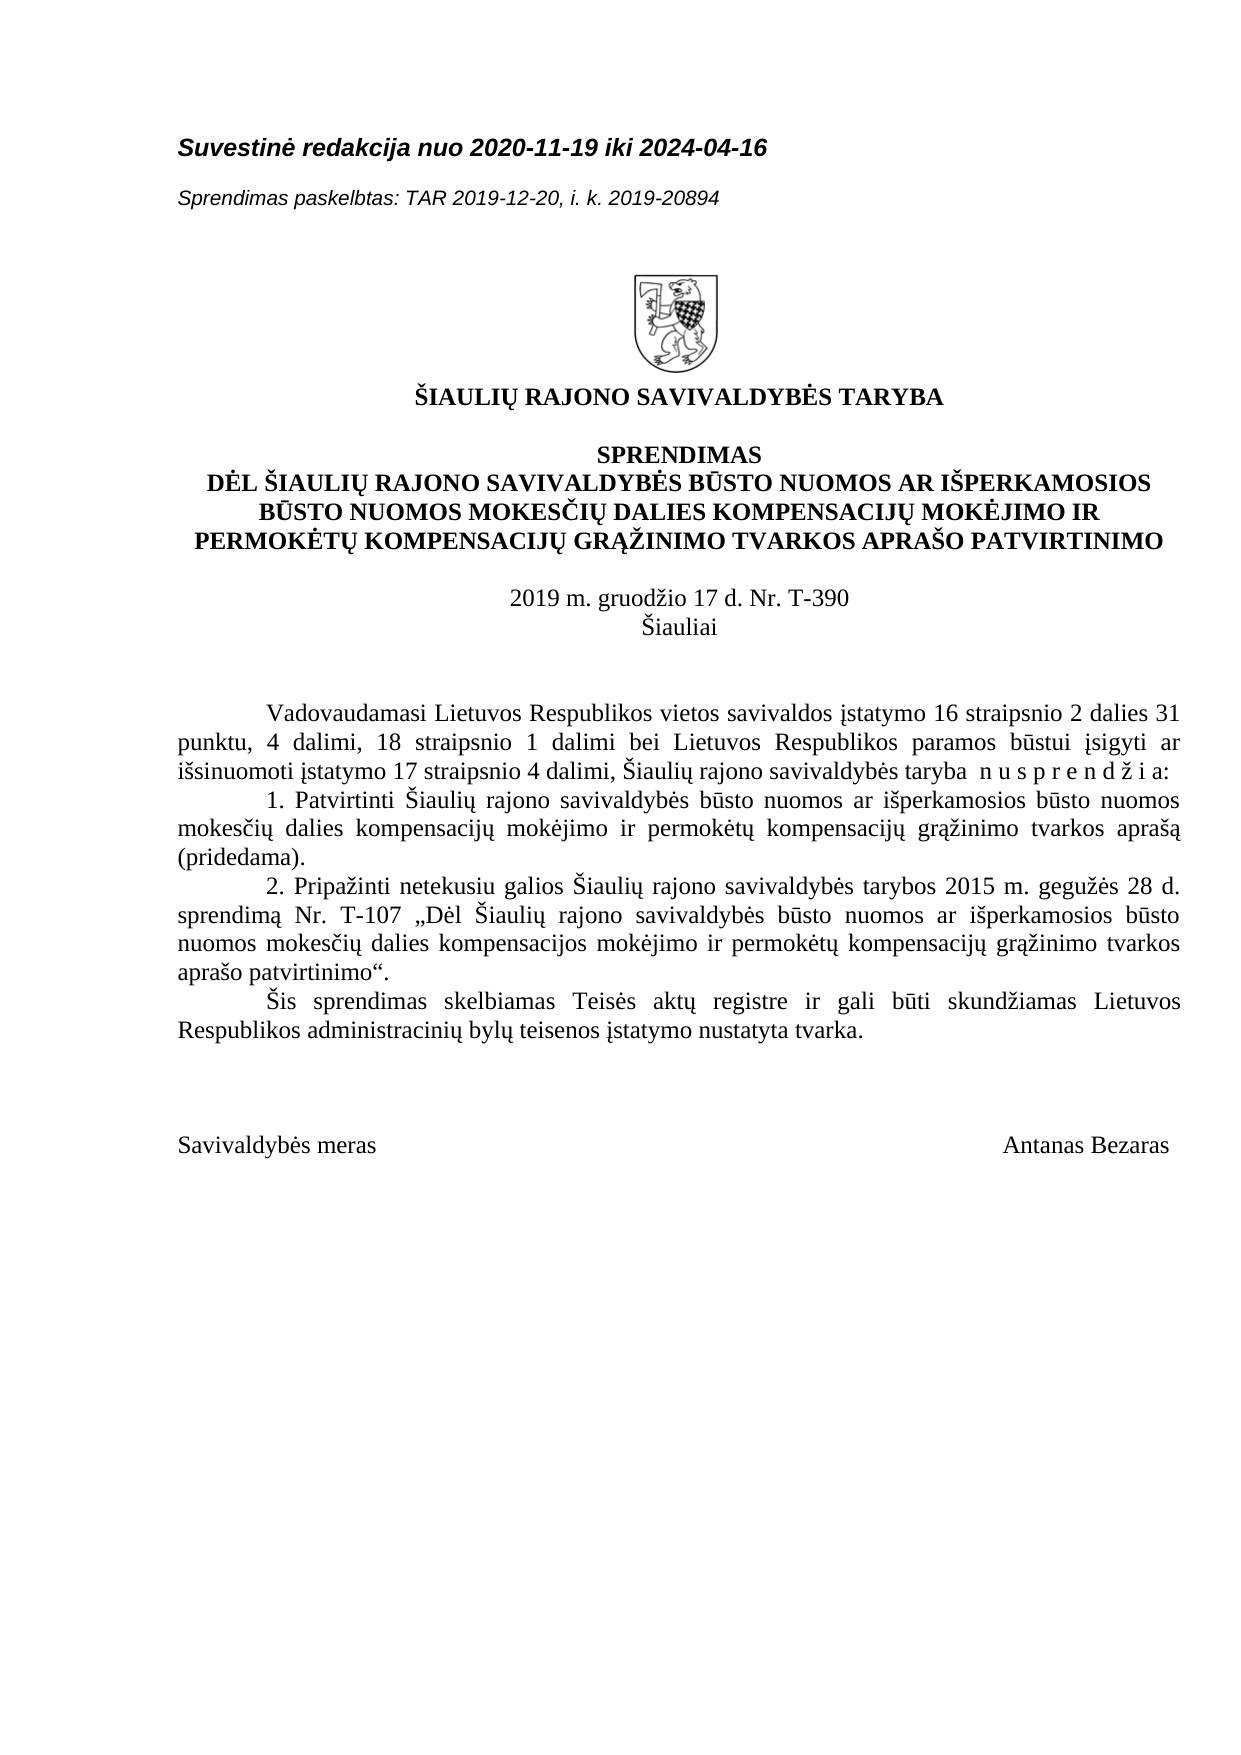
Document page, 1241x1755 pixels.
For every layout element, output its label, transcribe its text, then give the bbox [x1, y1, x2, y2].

subtitle ŠIAULIŲ RAJONO SAVIVALDYBĖS TARYBA [177, 382, 1181, 411]
text Vadovaudamasi Lietuvos Respublikos vietos savivaldos įstatymo 16 straipsnio 2 dalies 31 punktu, 4 dalimi, 18 straipsnio 1 dalimi bei Lietuvos Respublikos paramos būstui įsigyti ar išsinuomoti įstatymo 17 straipsnio 4 dalimi, Šiaulių rajono savivaldybės taryba n u s p r e n d ž i a: [177, 698, 1181, 785]
text 2. Pripažinti netekusiu galios Šiaulių rajono savivaldybės tarybos 2015 m. gegužės 28 d. sprendimą Nr. T-107 „Dėl Šiaulių rajono savivaldybės būsto nuomos ar išperkamosios būsto nuomos mokesčių dalies kompensacijos mokėjimo ir permokėtų kompensacijų grąžinimo tvarkos aprašo patvirtinimo“. [177, 871, 1181, 986]
text DĖL ŠIAULIŲ RAJONO SAVIVALDYBĖS BŪSTO NUOMOS AR IŠPERKAMOSIOS BŪSTO NUOMOS MOKESČIŲ DALIES KOMPENSACIJŲ MOKĖJIMO IR PERMOKĖTŲ KOMPENSACIJŲ GRĄŽINIMO TVARKOS APRAŠO PATVIRTINIMO [177, 468, 1181, 555]
text Suvestinė redakcija nuo 2020-11-19 iki 2024-04-16 [177, 133, 1181, 162]
text 1. Patvirtinti Šiaulių rajono savivaldybės būsto nuomos ar išperkamosios būsto nuomos mokesčių dalies kompensacijų mokėjimo ir permokėtų kompensacijų grąžinimo tvarkos aprašą (pridedama). [177, 785, 1181, 871]
text Sprendimas paskelbtas: TAR 2019-12-20, i. k. 2019-20894 [177, 186, 1181, 209]
subtitle Savivaldybės meras Antanas Bezaras [177, 1130, 1181, 1158]
text 2019 m. gruodžio 17 d. Nr. T-390 [177, 583, 1181, 612]
text SPRENDIMAS [177, 440, 1181, 468]
text Šis sprendimas skelbiamas Teisės aktų registre ir gali būti skundžiamas Lietuvos Respublikos administracinių bylų teisenos įstatymo nustatyta tvarka. [177, 986, 1181, 1043]
subtitle Šiauliai [177, 612, 1181, 641]
